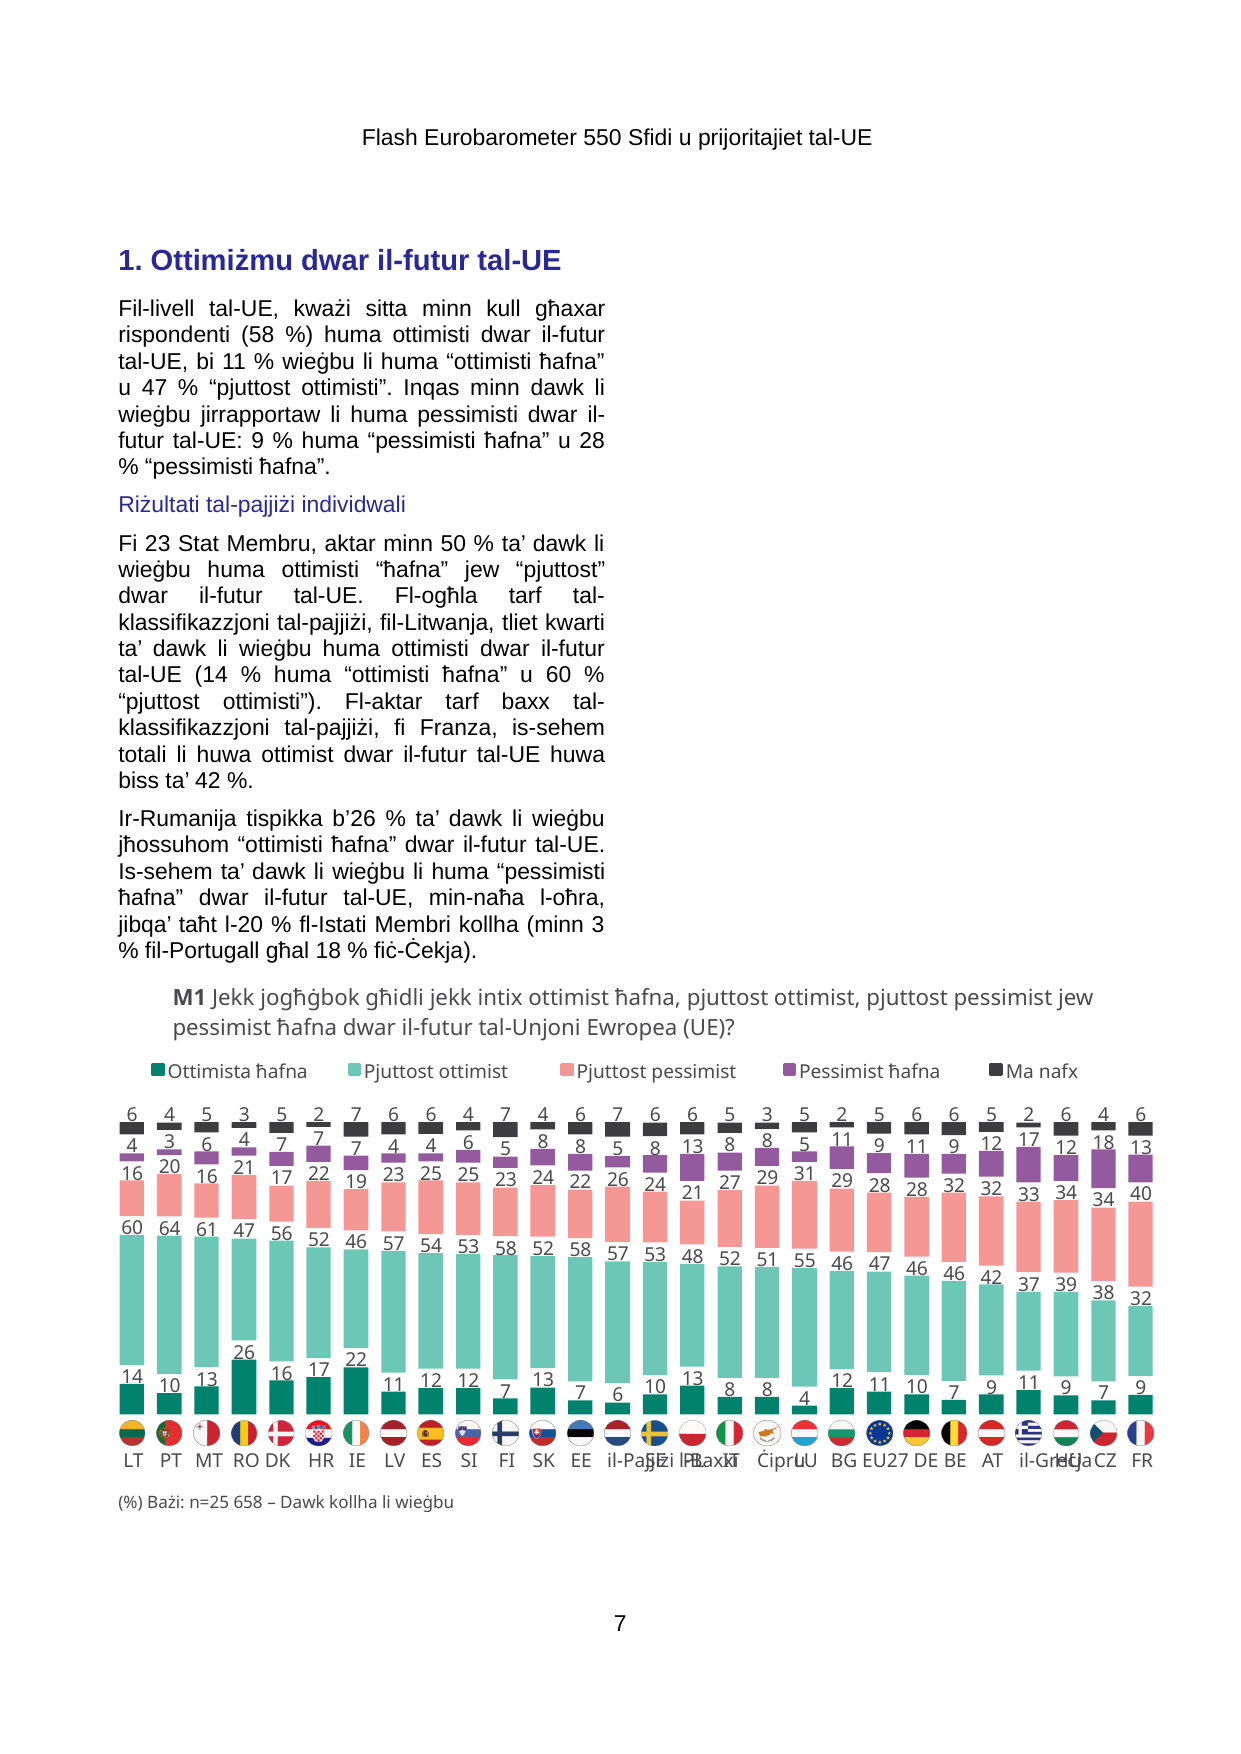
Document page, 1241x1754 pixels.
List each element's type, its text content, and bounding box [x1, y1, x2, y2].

picture [1015, 1420, 1042, 1446]
picture [380, 1420, 407, 1446]
picture [866, 1420, 893, 1446]
picture [828, 1420, 855, 1446]
picture [492, 1420, 519, 1446]
text Fi 23 Stat Membru, aktar minn 50 % ta’ dawk li wieġbu huma ottimisti “ħafna” jew “pjuttost” dwar il-futur tal-UE. Fl-ogħla tarf tal-klassifikazzjoni tal-pajjiżi, fil-Litwanja, tliet kwarti ta’ dawk li wieġbu huma ottimisti dwar il-futur tal-UE (14 % huma “ottimisti ħafna” u 60 % “pjuttost ottimisti”). Fl-aktar tarf baxx tal-klassifikazzjoni tal-pajjiżi, fi Franza, is-sehem totali li huwa ottimist dwar il-futur tal-UE huwa biss ta’ 42 %. [118, 530, 605, 793]
picture [941, 1420, 967, 1446]
picture [193, 1420, 220, 1446]
picture [679, 1420, 706, 1446]
picture [455, 1420, 481, 1446]
picture [119, 1420, 145, 1446]
picture [231, 1420, 257, 1446]
picture [417, 1420, 444, 1446]
picture [268, 1420, 294, 1446]
picture [567, 1420, 594, 1446]
picture [604, 1420, 631, 1446]
picture [978, 1420, 1005, 1446]
picture [753, 1420, 781, 1446]
text Fil-livell tal-UE, kważi sitta minn kull għaxar rispondenti (58 %) huma ottimisti dwar il-futur tal-UE, bi 11 % wieġbu li huma “ottimisti ħafna” u 47 % “pjuttost ottimisti”. Inqas minn dawk li wieġbu jirrapportaw li huma pessimisti dwar il-futur tal-UE: 9 % huma “pessimisti ħafna” u 28 % “pessimisti ħafna”. [118, 295, 605, 479]
picture [156, 1420, 182, 1446]
picture [305, 1420, 332, 1446]
picture [1053, 1420, 1079, 1446]
text Riżultati tal-pajjiżi individwali [118, 491, 605, 518]
picture [791, 1420, 818, 1446]
picture [1127, 1420, 1154, 1446]
picture [1090, 1420, 1117, 1446]
picture [641, 1420, 668, 1446]
picture [529, 1420, 556, 1446]
text Ir-Rumanija tispikka b’26 % ta’ dawk li wieġbu jħossuhom “ottimisti ħafna” dwar il-futur tal-UE. Is-sehem ta’ dawk li wieġbu li huma “pessimisti ħafna” dwar il-futur tal-UE, min-naħa l-oħra, jibqa’ taħt l-20 % fl-Istati Membri kollha (minn 3 % fil-Portugall għal 18 % fiċ-Ċekja). [118, 805, 605, 963]
picture [903, 1420, 930, 1446]
picture [343, 1420, 369, 1446]
subtitle 1. Ottimiżmu dwar il-futur tal-UE [118, 243, 1122, 277]
picture [716, 1420, 743, 1446]
